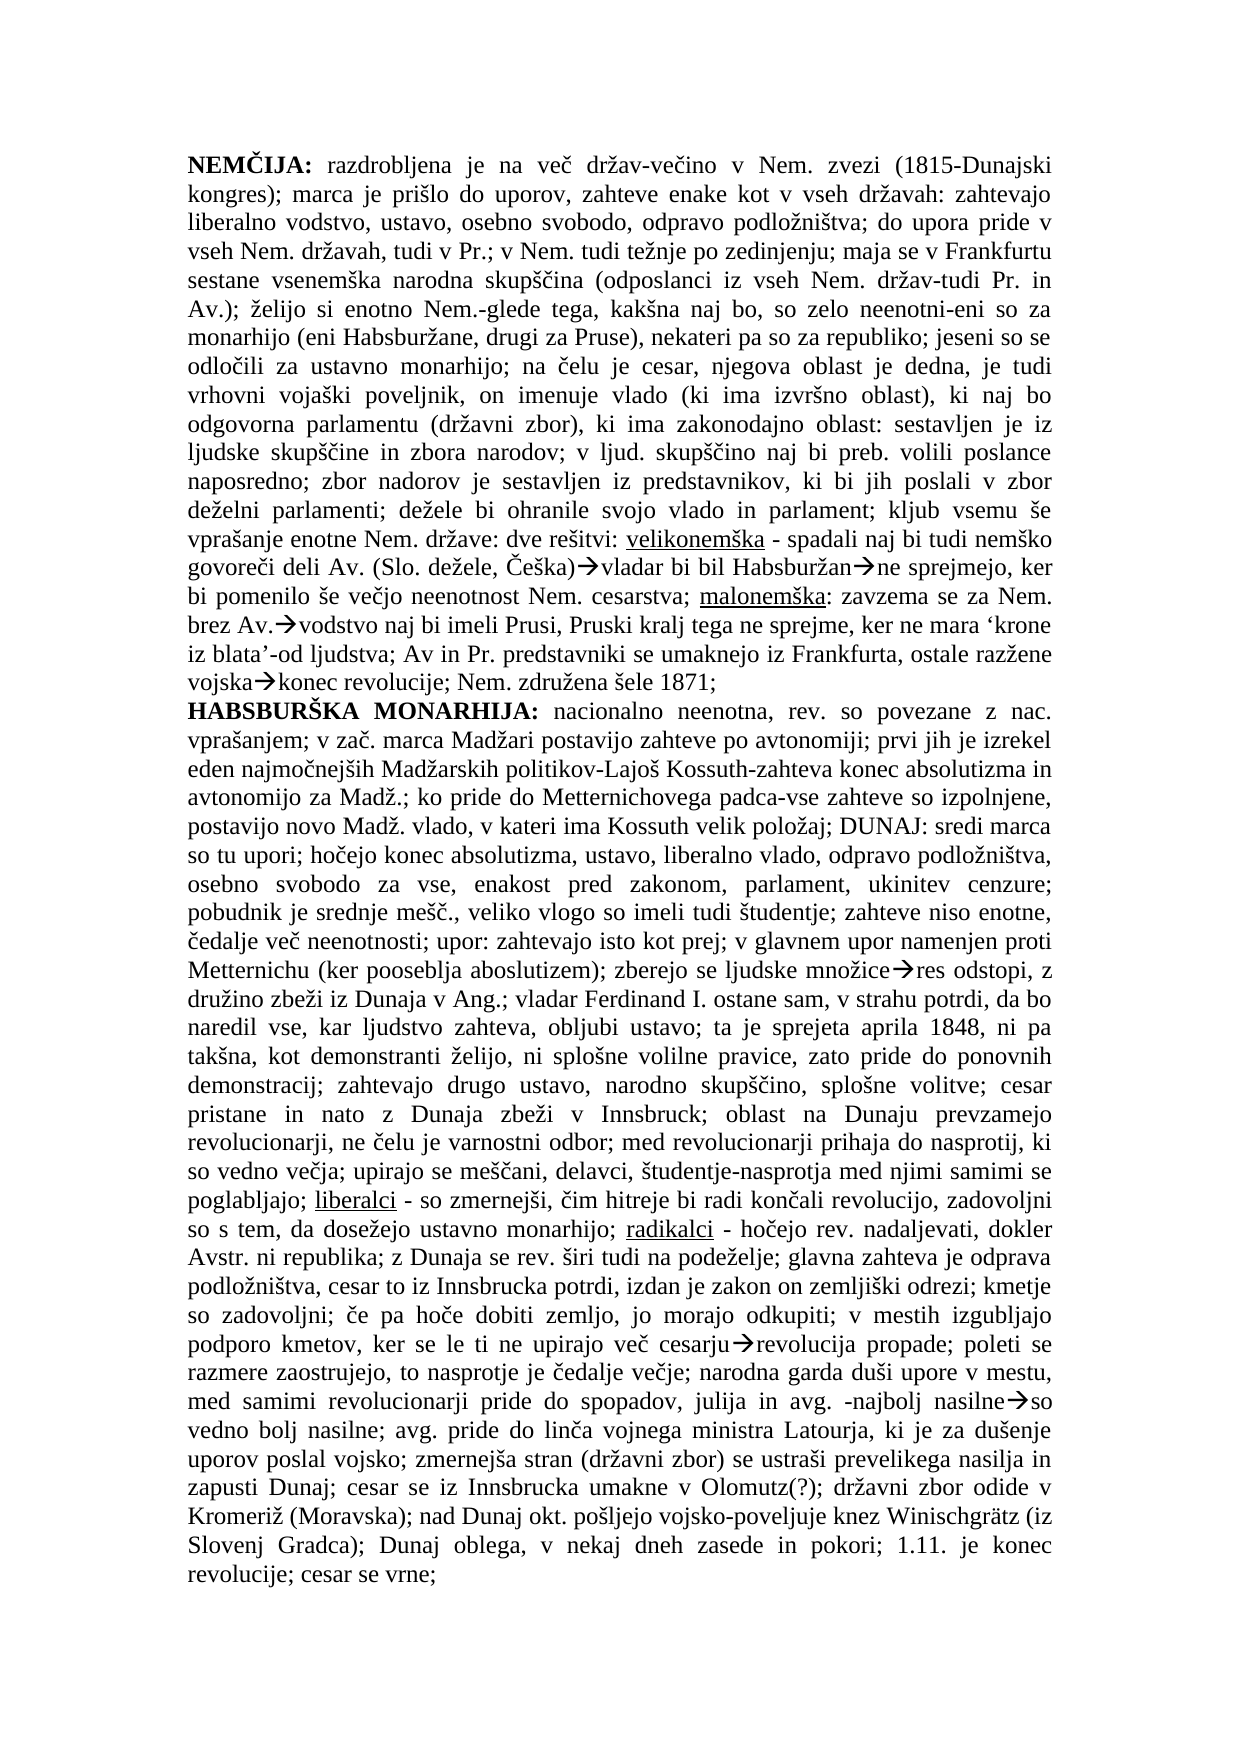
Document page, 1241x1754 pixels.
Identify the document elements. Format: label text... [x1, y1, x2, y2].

text HABSBURŠKA MONARHIJA: nacionalno neenotna, rev. so povezane z nac. vprašanjem; v zač. marca Madžari postavijo zahteve po avtonomiji; prvi jih je izrekel eden najmočnejših Madžarskih politikov-Lajoš Kossuth-zahteva konec absolutizma in avtonomijo za Madž.; ko pride do Metternichovega padca-vse zahteve so izpolnjene, postavijo novo Madž. vlado, v kateri ima Kossuth velik položaj; DUNAJ: sredi marca so tu upori; hočejo konec absolutizma, ustavo, liberalno vlado, odpravo podložništva, osebno svobodo za vse, enakost pred zakonom, parlament, ukinitev cenzure; pobudnik je srednje mešč., veliko vlogo so imeli tudi študentje; zahteve niso enotne, čedalje več neenotnosti; upor: zahtevajo isto kot prej; v glavnem upor namenjen proti Metternichu (ker pooseblja aboslutizem); zberejo se ljudske množiceres odstopi, z družino zbeži iz Dunaja v Ang.; vladar Ferdinand I. ostane sam, v strahu potrdi, da bo naredil vse, kar ljudstvo zahteva, obljubi ustavo; ta je sprejeta aprila 1848, ni pa takšna, kot demonstranti želijo, ni splošne volilne pravice, zato pride do ponovnih demonstracij; zahtevajo drugo ustavo, narodno skupščino, splošne volitve; cesar pristane in nato z Dunaja zbeži v Innsbruck; oblast na Dunaju prevzamejo revolucionarji, ne čelu je varnostni odbor; med revolucionarji prihaja do nasprotij, ki so vedno večja; upirajo se meščani, delavci, študentje-nasprotja med njimi samimi se poglabljajo; liberalci - so zmernejši, čim hitreje bi radi končali revolucijo, zadovoljni so s tem, da dosežejo ustavno monarhijo; radikalci - hočejo rev. nadaljevati, dokler Avstr. ni republika; z Dunaja se rev. širi tudi na podeželje; glavna zahteva je odprava podložništva, cesar to iz Innsbrucka potrdi, izdan je zakon on zemljiški odrezi; kmetje so zadovoljni; če pa hoče dobiti zemljo, jo morajo odkupiti; v mestih izgubljajo podporo kmetov, ker se le ti ne upirajo več cesarjurevolucija propade; poleti se razmere zaostrujejo, to nasprotje je čedalje večje; narodna garda duši upore v mestu, med samimi revolucionarji pride do spopadov, julija in avg. -najbolj nasilneso vedno bolj nasilne; avg. pride do linča vojnega ministra Latourja, ki je za dušenje uporov poslal vojsko; zmernejša stran (državni zbor) se ustraši prevelikega nasilja in zapusti Dunaj; cesar se iz Innsbrucka umakne v Olomutz(?); državni zbor odide v Kromeriž (Moravska); nad Dunaj okt. pošljejo vojsko-poveljuje knez Winischgrätz (iz Slovenj Gradca); Dunaj oblega, v nekaj dneh zasede in pokori; 1.11. je konec revolucije; cesar se vrne; [187, 696, 1053, 1587]
text NEMČIJA: razdrobljena je na več držav-večino v Nem. zvezi (1815-Dunajski kongres); marca je prišlo do uporov, zahteve enake kot v vseh državah: zahtevajo liberalno vodstvo, ustavo, osebno svobodo, odpravo podložništva; do upora pride v vseh Nem. državah, tudi v Pr.; v Nem. tudi težnje po zedinjenju; maja se v Frankfurtu sestane vsenemška narodna skupščina (odposlanci iz vseh Nem. držav-tudi Pr. in Av.); želijo si enotno Nem.-glede tega, kakšna naj bo, so zelo neenotni-eni so za monarhijo (eni Habsburžane, drugi za Pruse), nekateri pa so za republiko; jeseni so se odločili za ustavno monarhijo; na čelu je cesar, njegova oblast je dedna, je tudi vrhovni vojaški poveljnik, on imenuje vlado (ki ima izvršno oblast), ki naj bo odgovorna parlamentu (državni zbor), ki ima zakonodajno oblast: sestavljen je iz ljudske skupščine in zbora narodov; v ljud. skupščino naj bi preb. volili poslance naposredno; zbor nadorov je sestavljen iz predstavnikov, ki bi jih poslali v zbor deželni parlamenti; dežele bi ohranile svojo vlado in parlament; kljub vsemu še vprašanje enotne Nem. države: dve rešitvi: velikonemška - spadali naj bi tudi nemško govoreči deli Av. (Slo. dežele, Češka)vladar bi bil Habsburžanne sprejmejo, ker bi pomenilo še večjo neenotnost Nem. cesarstva; malonemška: zavzema se za Nem. brez Av.vodstvo naj bi imeli Prusi, Pruski kralj tega ne sprejme, ker ne mara ‘krone iz blata’-od ljudstva; Av in Pr. predstavniki se umaknejo iz Frankfurta, ostale razžene vojskakonec revolucije; Nem. združena šele 1871; [187, 150, 1053, 696]
